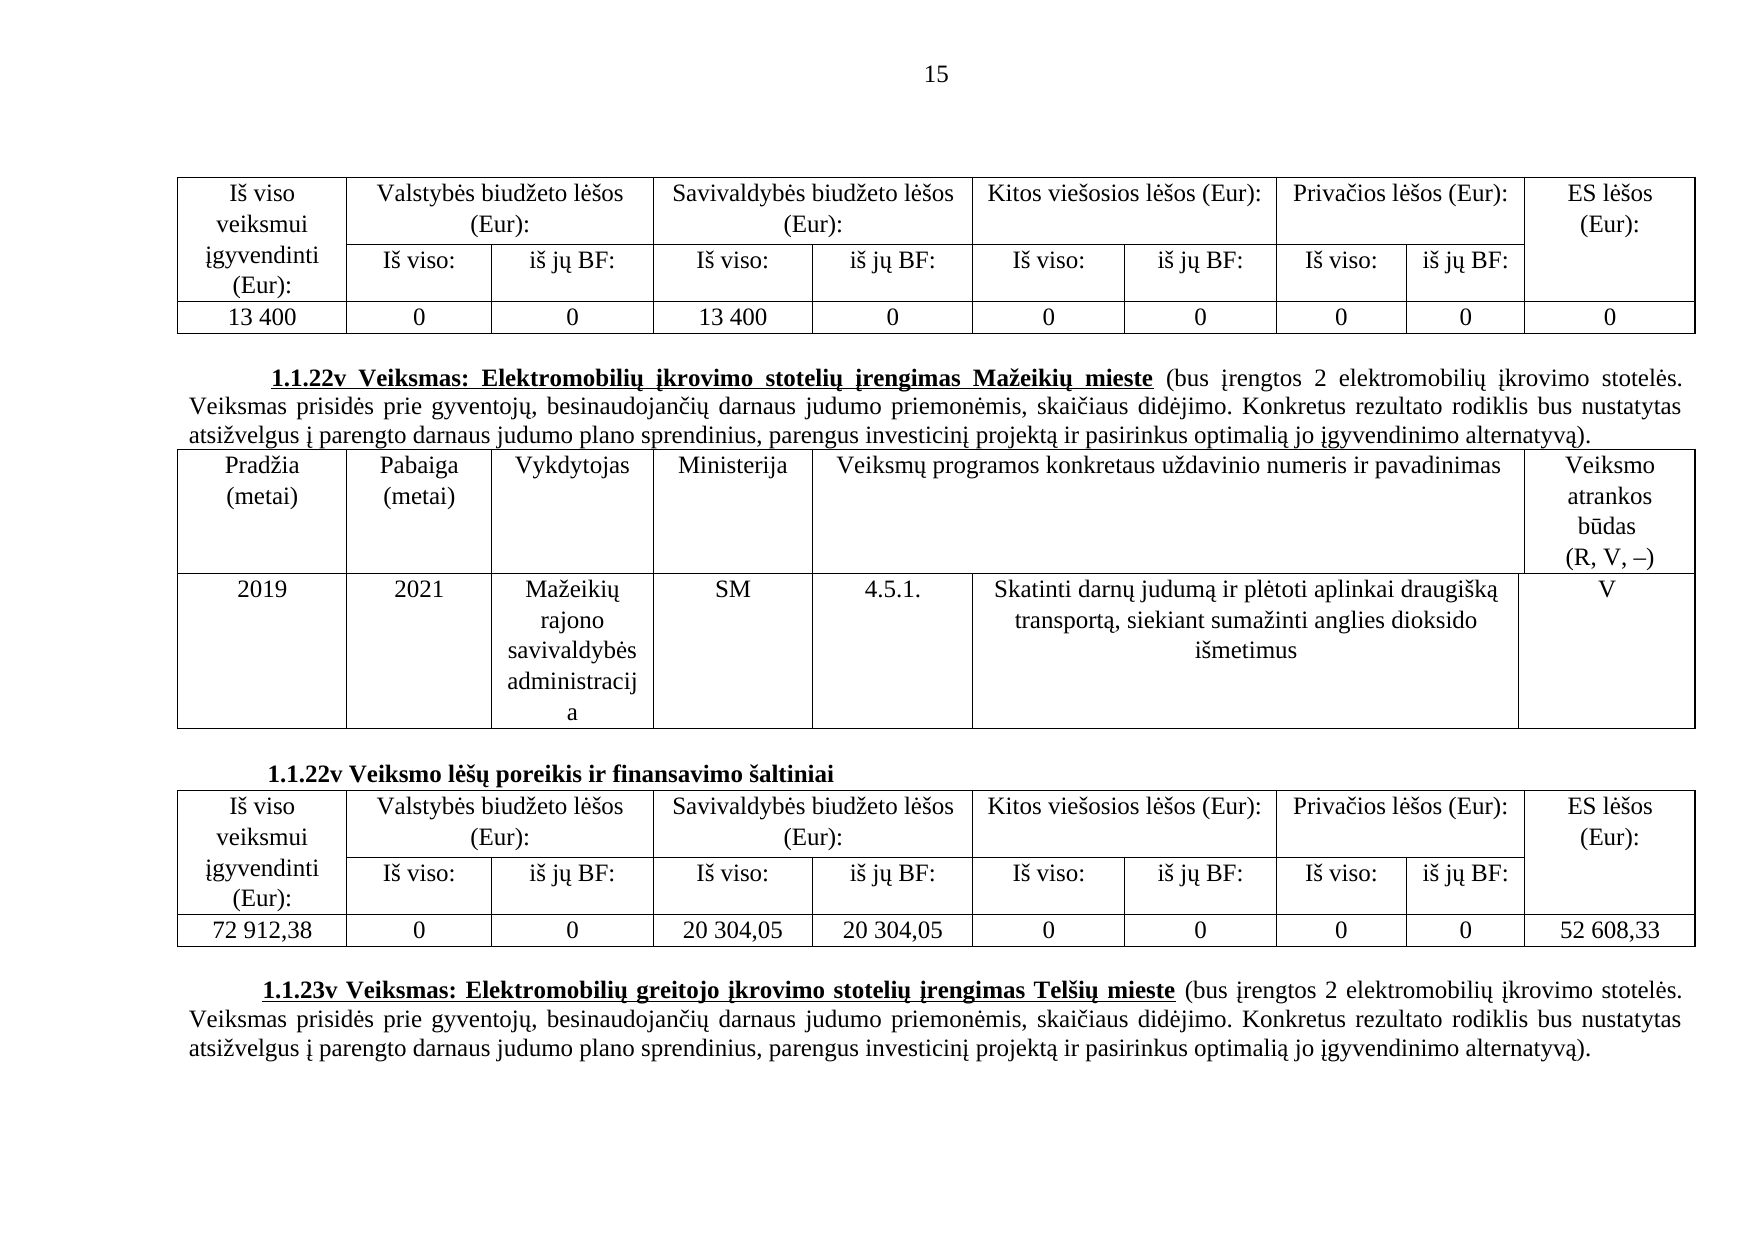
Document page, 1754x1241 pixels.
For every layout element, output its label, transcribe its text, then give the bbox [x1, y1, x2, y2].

table_cell Mažeikių rajono savivaldybės administracija [492, 574, 653, 728]
table_cell SM [654, 574, 812, 728]
table_cell 4.5.1. [813, 574, 972, 728]
table_cell Iš viso: [973, 245, 1124, 301]
table_cell Kitos viešosios lėšos (Eur): [973, 178, 1276, 244]
table_cell 72 912,38 [178, 915, 346, 946]
table_cell iš jų BF: [1407, 245, 1524, 301]
table_cell Valstybės biudžeto lėšos (Eur): [347, 791, 653, 857]
table_cell iš jų BF: [1125, 858, 1276, 914]
table_cell iš jų BF: [1407, 858, 1524, 914]
table_cell 0 [1407, 302, 1524, 333]
table_cell Skatinti darnų judumą ir plėtoti aplinkai draugišką transportą, siekiant sumažinti anglies dioksido išmetimus [973, 574, 1518, 728]
table_cell 0 [973, 302, 1124, 333]
table_cell iš jų BF: [492, 245, 653, 301]
table_cell ES lėšos (Eur): [1525, 791, 1694, 914]
table_cell 0 [492, 915, 653, 946]
table_cell Iš viso veiksmui įgyvendinti (Eur): [178, 791, 346, 914]
table_cell 0 [1277, 915, 1406, 946]
table_cell 1.1.22v Veiksmo lėšų poreikis ir finansavimo šaltiniai [177, 729, 1695, 790]
table_cell Ministerija [654, 450, 812, 573]
table_cell Iš viso: [654, 245, 812, 301]
table_cell iš jų BF: [813, 245, 972, 301]
table_cell Vykdytojas [492, 450, 653, 573]
table_cell 0 [492, 302, 653, 333]
table_cell Savivaldybės biudžeto lėšos (Eur): [654, 791, 972, 857]
table_cell 0 [1125, 302, 1276, 333]
table_cell 0 [1125, 915, 1276, 946]
table_cell 20 304,05 [654, 915, 812, 946]
table_cell iš jų BF: [1125, 245, 1276, 301]
table_cell Veiksmo atrankos būdas (R, V, –) [1525, 450, 1694, 573]
table_cell 0 [1407, 915, 1524, 946]
table_cell 2021 [347, 574, 491, 728]
table_cell Iš viso: [973, 858, 1124, 914]
table_cell 1.1.23v Veiksmas: Elektromobilių greitojo įkrovimo stotelių įrengimas Telšių mieste (bus įrengtos 2 elektromobilių įkrovimo stotelės. Veiksmas prisidės prie gyventojų, besinaudojančių darnaus judumo priemonėmis, skaičiaus didėjimo. Konkretus rezultato rodiklis bus nustatytas atsižvelgus į parengto darnaus judumo plano sprendinius, parengus investicinį projektą ir pasirinkus optimalią jo įgyvendinimo alternatyvą). [177, 947, 1695, 1062]
table_cell Iš viso: [654, 858, 812, 914]
table_cell Pabaiga (metai) [347, 450, 491, 573]
table_cell Iš viso veiksmui įgyvendinti (Eur): [178, 178, 346, 301]
table_cell 20 304,05 [813, 915, 972, 946]
table_cell iš jų BF: [492, 858, 653, 914]
table_cell 52 608,33 [1525, 915, 1694, 946]
table_cell V [1519, 574, 1694, 728]
table_cell 0 [973, 915, 1124, 946]
table_cell Iš viso: [1277, 858, 1406, 914]
table_cell Privačios lėšos (Eur): [1277, 791, 1524, 857]
table_cell Iš viso: [1277, 245, 1406, 301]
table_cell 2019 [178, 574, 346, 728]
table_cell Kitos viešosios lėšos (Eur): [973, 791, 1276, 857]
table_cell 13 400 [654, 302, 812, 333]
table_cell Valstybės biudžeto lėšos (Eur): [347, 178, 653, 244]
table_cell 0 [813, 302, 972, 333]
table_cell 0 [1277, 302, 1406, 333]
table_cell Iš viso: [347, 245, 491, 301]
table_cell 13 400 [178, 302, 346, 333]
table_cell Pradžia (metai) [178, 450, 346, 573]
table_cell Savivaldybės biudžeto lėšos (Eur): [654, 178, 972, 244]
table_cell 1.1.22v Veiksmas: Elektromobilių įkrovimo stotelių įrengimas Mažeikių mieste (bus įrengtos 2 elektromobilių įkrovimo stotelės. Veiksmas prisidės prie gyventojų, besinaudojančių darnaus judumo priemonėmis, skaičiaus didėjimo. Konkretus rezultato rodiklis bus nustatytas atsižvelgus į parengto darnaus judumo plano sprendinius, parengus investicinį projektą ir pasirinkus optimalią jo įgyvendinimo alternatyvą). [177, 334, 1695, 449]
table_cell ES lėšos (Eur): [1525, 178, 1694, 301]
table_cell iš jų BF: [813, 858, 972, 914]
table_cell Iš viso: [347, 858, 491, 914]
table_cell Privačios lėšos (Eur): [1277, 178, 1524, 244]
table_cell 0 [347, 302, 491, 333]
table_cell 0 [1525, 302, 1694, 333]
table_cell Veiksmų programos konkretaus uždavinio numeris ir pavadinimas [813, 450, 1524, 573]
table_cell 0 [347, 915, 491, 946]
